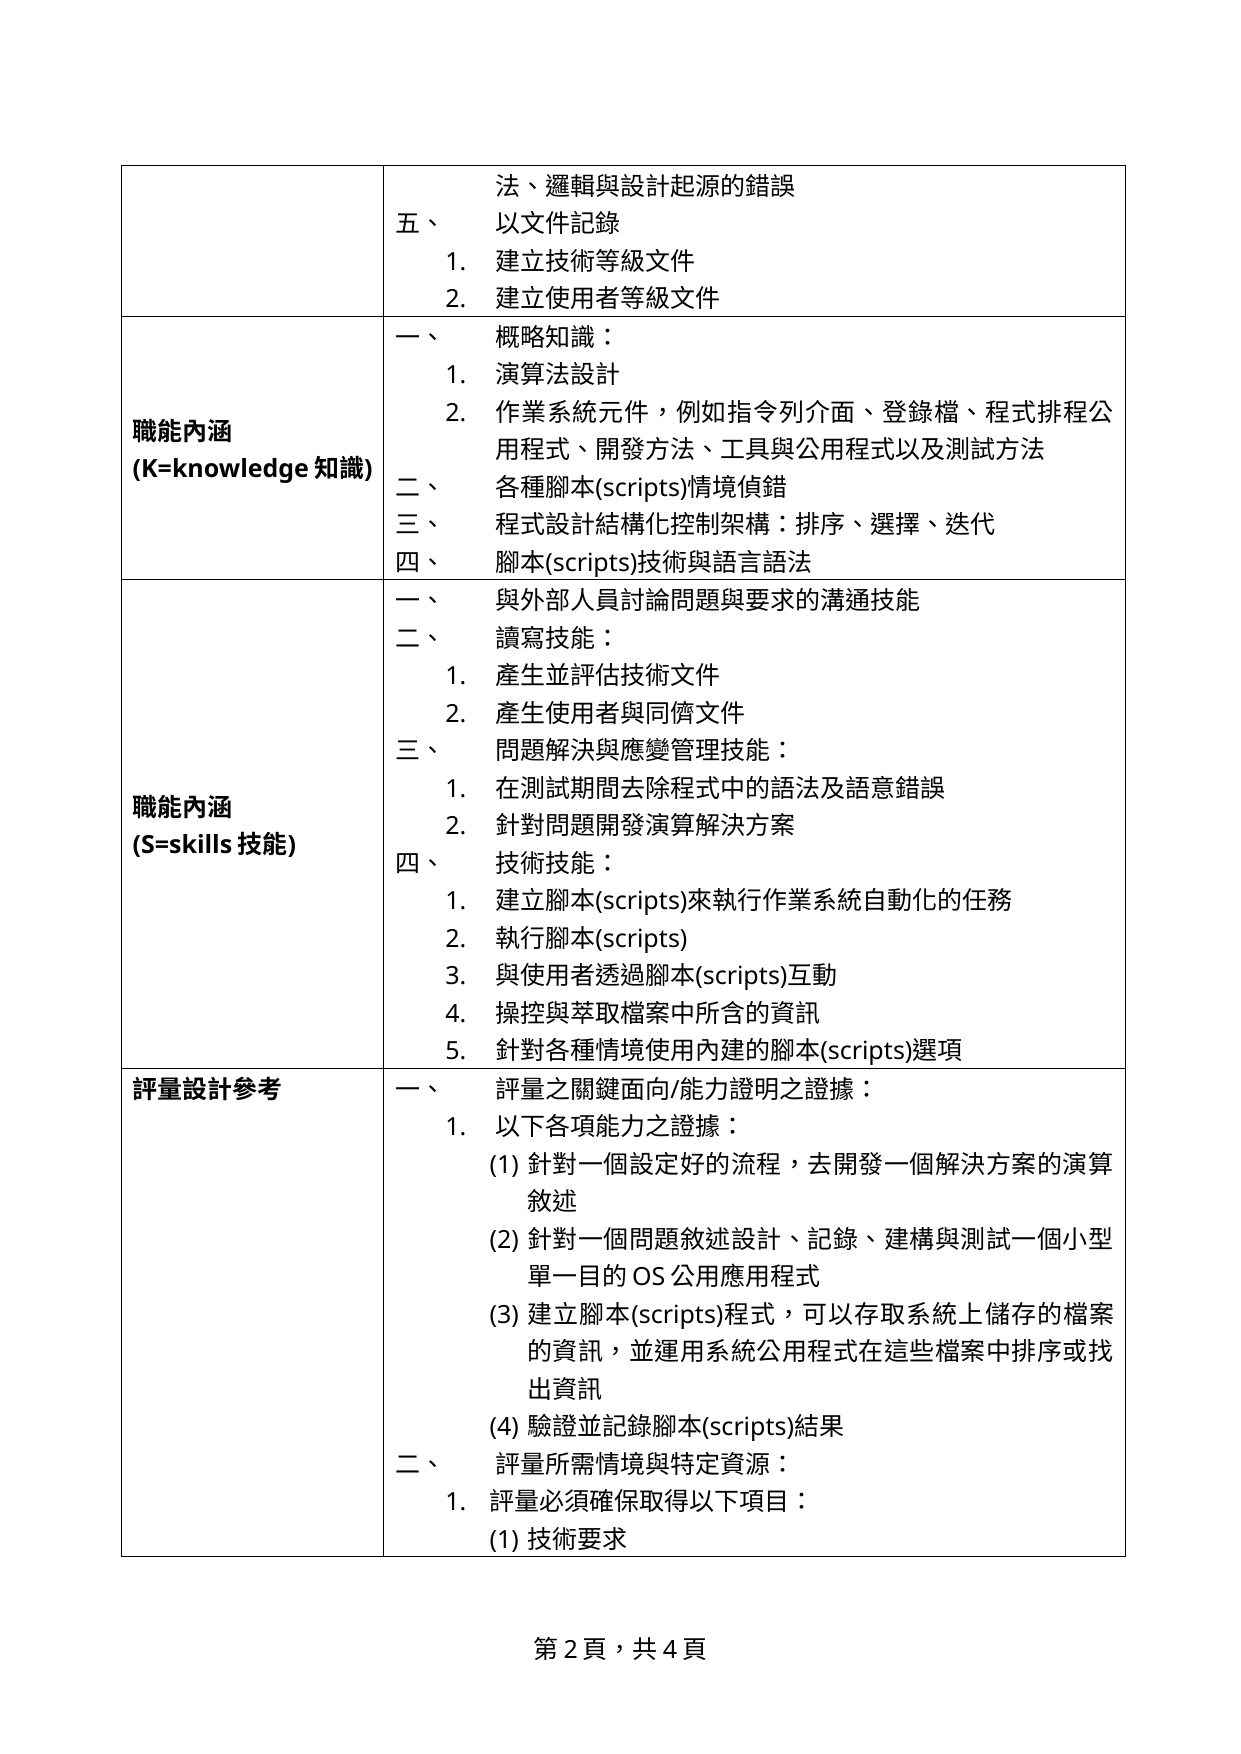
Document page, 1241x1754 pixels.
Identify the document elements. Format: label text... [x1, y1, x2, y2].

table_cell 開發演算法以解決某問題 與客戶【註1】及關鍵利害關係人【註2】討論以找出問題與相關的腳本(scripts)要求 採用精簡的軟體開發週期來建立腳本(scripts) 開發演算法來解決問題與符合用戶端要求 開發演算法來納入預期可能會發生的情況 開發一個保證有成果的演算法 示範結構、排序、選擇、迭代的使用 建立程式碼 選擇適當的腳本(scripts)語言【註3】 展現基本語法規則及最佳實務的了解與應用 選擇與使用語言資料種類、運算式來建立明確精簡的程式碼 運用選擇、迭代與排序技術來控制腳本(scripts)執行流量 使用檔案排序的輸入與輸出技術來取出與儲存資訊 取得與利用使用者輸入，讓腳本(scripts)運作 運用內部文件原則建立程式碼 建立腳本(scripts)時依循組織規範【註4】來開發可維護的程式碼 建立腳本(scripts)時遵守編碼標準【註5】 使用作業系統工具 運用搜尋與排序工具來從作業系統 (OS) 【註6】的登錄輸出中選擇資訊 執行控制措施來確保在發生重大事件時，透過作業系統登錄機制建立並維持作業的登入 以OS排程功能註冊並執行腳本(scripts) 測試程式碼並除錯 設計、記錄並進行簡易測試，以確認程式碼符合設計規格 從腳本(scripts)中找出未涵蓋或涵蓋錯誤的區域 採取行動以確保程式碼符合安全政策 採取行動以確保程式碼有適當的許可操作 運用適合的腳本(scripts)語言偵錯技術，來偵測並解決語法、邏輯與設計起源的錯誤 以文件記錄 建立技術等級文件 建立使用者等級文件 [384, 166, 1125, 316]
table_cell 概略知識： 演算法設計 作業系統元件，例如指令列介面、登錄檔、程式排程公用程式、開發方法、工具與公用程式以及測試方法 各種腳本(scripts)情境偵錯 程式設計結構化控制架構：排序、選擇、迭代 腳本(scripts)技術與語言語法 [384, 317, 1125, 579]
table_cell 評量之關鍵面向/能力證明之證據： 以下各項能力之證據： 針對一個設定好的流程，去開發一個解決方案的演算敘述 針對一個問題敘述設計、記錄、建構與測試一個小型單一目的OS公用應用程式 建立腳本(scripts)程式，可以存取系統上儲存的檔案的資訊，並運用系統公用程式在這些檔案中排序或找出資訊 驗證並記錄腳本(scripts)結果 評量所需情境與特定資源： 評量必須確保取得以下項目： 技術要求 軟體開發環境 軟體測試環境 需要時適當的學習與評量支援 於適用時，實體資源宜包含針對有特殊需求人士所修改的設備。 評量方法： 宜採用多種評量方式來評量實務技能與知識。以下範例適合本單元： 口頭或書面提問有關所需的技能與知識，例如：演算法設計、結構化控制架構、基本腳本(scripts)開發方法與其應用 評估演算法設計 評估小型單一目的OS公用應用程式 評估完成的設計計畫與文件 評量輔助資訊： 建議視情況與其他單元進行產業界、工作場域與工作職責方面的全面性評量。 評量流程與技巧必須在文化方面要合宜，並且適合受評者的溝通技能等級、語言與讀寫算能力與應進行之工作。 原住民與其他非我國背景者可能需要額外支援。 若採用實習評量時，則宜結合目標提問(targeted questioning)方式評量所需的知識。 [384, 1069, 1125, 1556]
table_cell 與外部人員討論問題與要求的溝通技能 讀寫技能： 產生並評估技術文件 產生使用者與同儕文件 問題解決與應變管理技能： 在測試期間去除程式中的語法及語意錯誤 針對問題開發演算解決方案 技術技能： 建立腳本(scripts)來執行作業系統自動化的任務 執行腳本(scripts) 與使用者透過腳本(scripts)互動 操控與萃取檔案中所含的資訊 針對各種情境使用內建的腳本(scripts)選項 [384, 580, 1125, 1068]
table_cell [122, 166, 383, 316]
table_cell 職能內涵 (K=knowledge知識) [122, 317, 383, 579]
table_cell 職能內涵 (S=skills技能) [122, 580, 383, 1068]
table_cell 評量設計參考 [122, 1069, 383, 1556]
